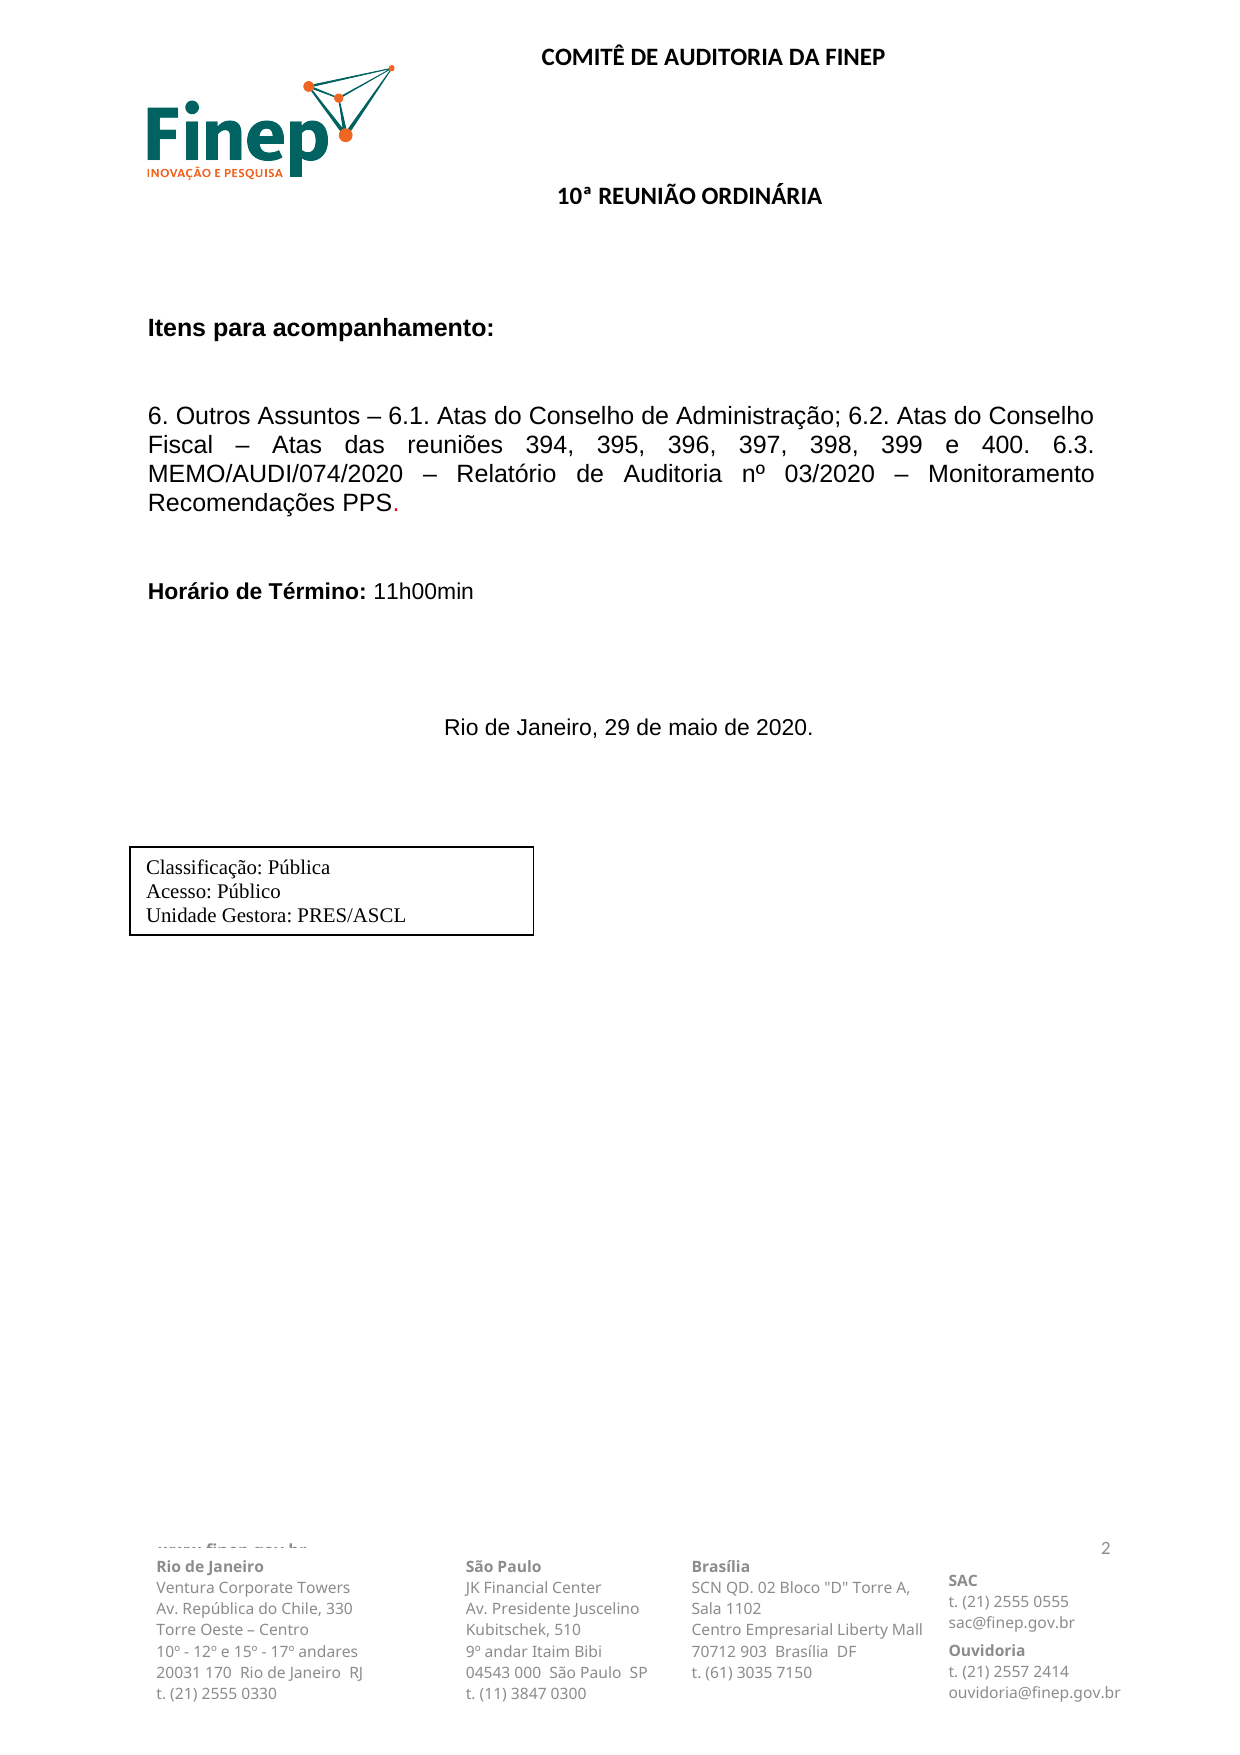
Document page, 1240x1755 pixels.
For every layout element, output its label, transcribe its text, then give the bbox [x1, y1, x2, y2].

text Unidade Gestora: PRES/ASCL [146, 903, 518, 927]
text Acesso: Público [146, 879, 518, 903]
text Rio de Janeiro, 29 de maio de 2020. [148, 714, 1110, 741]
text Itens para acompanhamento: [148, 312, 1110, 341]
text Classificação: Pública [146, 855, 518, 879]
text Horário de Término: 11h00min [148, 578, 1110, 604]
text 6. Outros Assuntos – 6.1. Atas do Conselho de Administração; 6.2. Atas do Conselho Fiscal – Atas das reuniões 394, 395, 396, 397, 398, 399 e 400. 6.3. MEMO/AUDI/074/2020 – Relatório de Auditoria nº 03/2020 – Monitoramento Recomendações PPS. [148, 401, 1096, 516]
